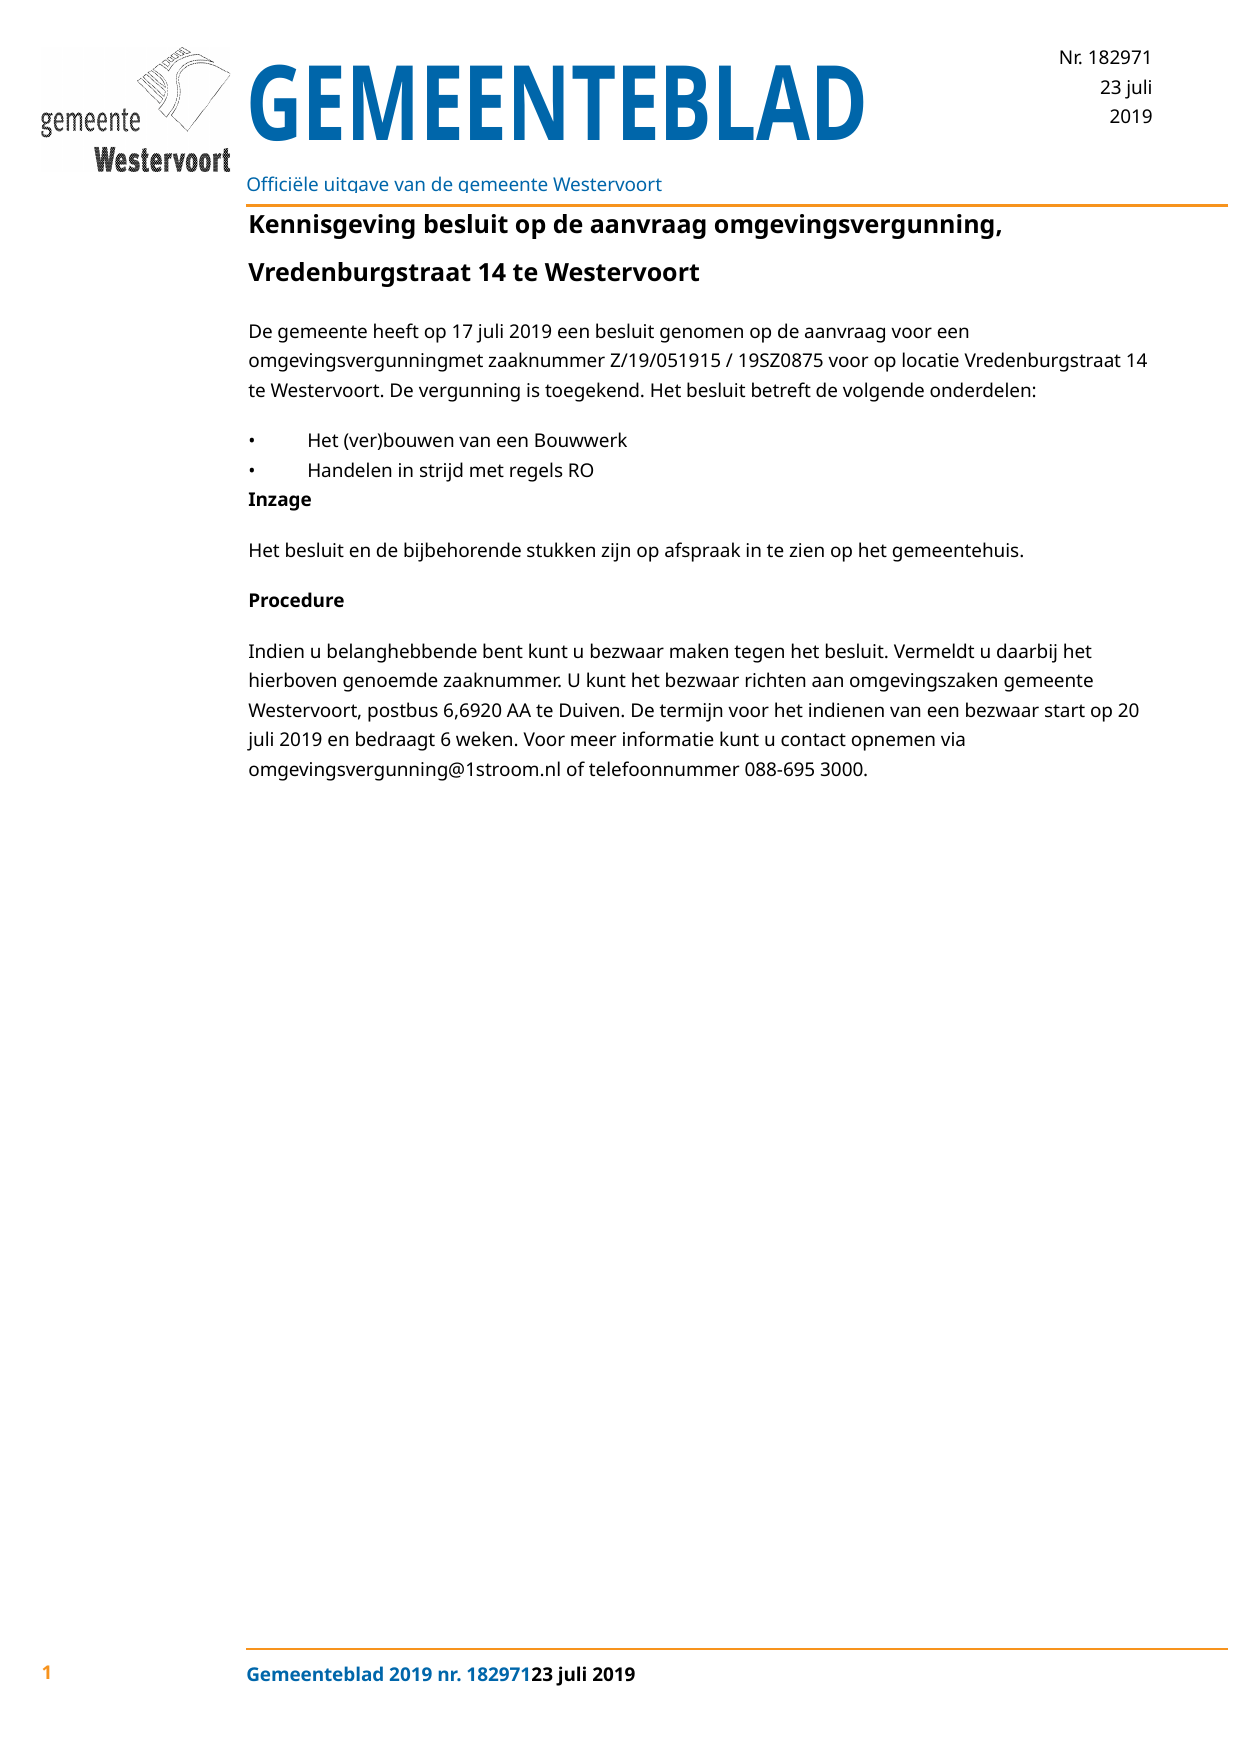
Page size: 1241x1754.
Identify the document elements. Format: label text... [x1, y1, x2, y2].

picture [41, 47, 231, 172]
text Het besluit en de bijbehorende stukken zijn op afspraak in te zien op het gemeentehuis. [248, 537, 1152, 563]
text Kennisgeving besluit op de aanvraag omgevingsvergunning, Vredenburgstraat 14 te Westervoort [248, 207, 1152, 288]
text Inzage [248, 487, 1152, 512]
text Indien u belanghebbende bent kunt u bezwaar maken tegen het besluit. Vermeldt u daarbij het hierboven genoemde zaaknummer. U kunt het bezwaar richten aan omgevingszaken gemeente Westervoort, postbus 6,6920 AA te Duiven. De termijn voor het indienen van een bezwaar start op 20 juli 2019 en bedraagt 6 weken. Voor meer informatie kunt u contact opnemen via omgevingsvergunning@1stroom.nl of telefoonnummer 088-695 3000. [248, 638, 1152, 782]
text Procedure [248, 587, 1152, 613]
text De gemeente heeft op 17 juli 2019 een besluit genomen op de aanvraag voor een omgevingsvergunningmet zaaknummer Z/19/051915 / 19SZ0875 voor op locatie Vredenburgstraat 14 te Westervoort. De vergunning is toegekend. Het besluit betreft de volgende onderdelen: [248, 318, 1152, 403]
list Het (ver)bouwen van een Bouwwerk [248, 427, 1152, 453]
list Handelen in strijd met regels RO [248, 457, 1152, 483]
